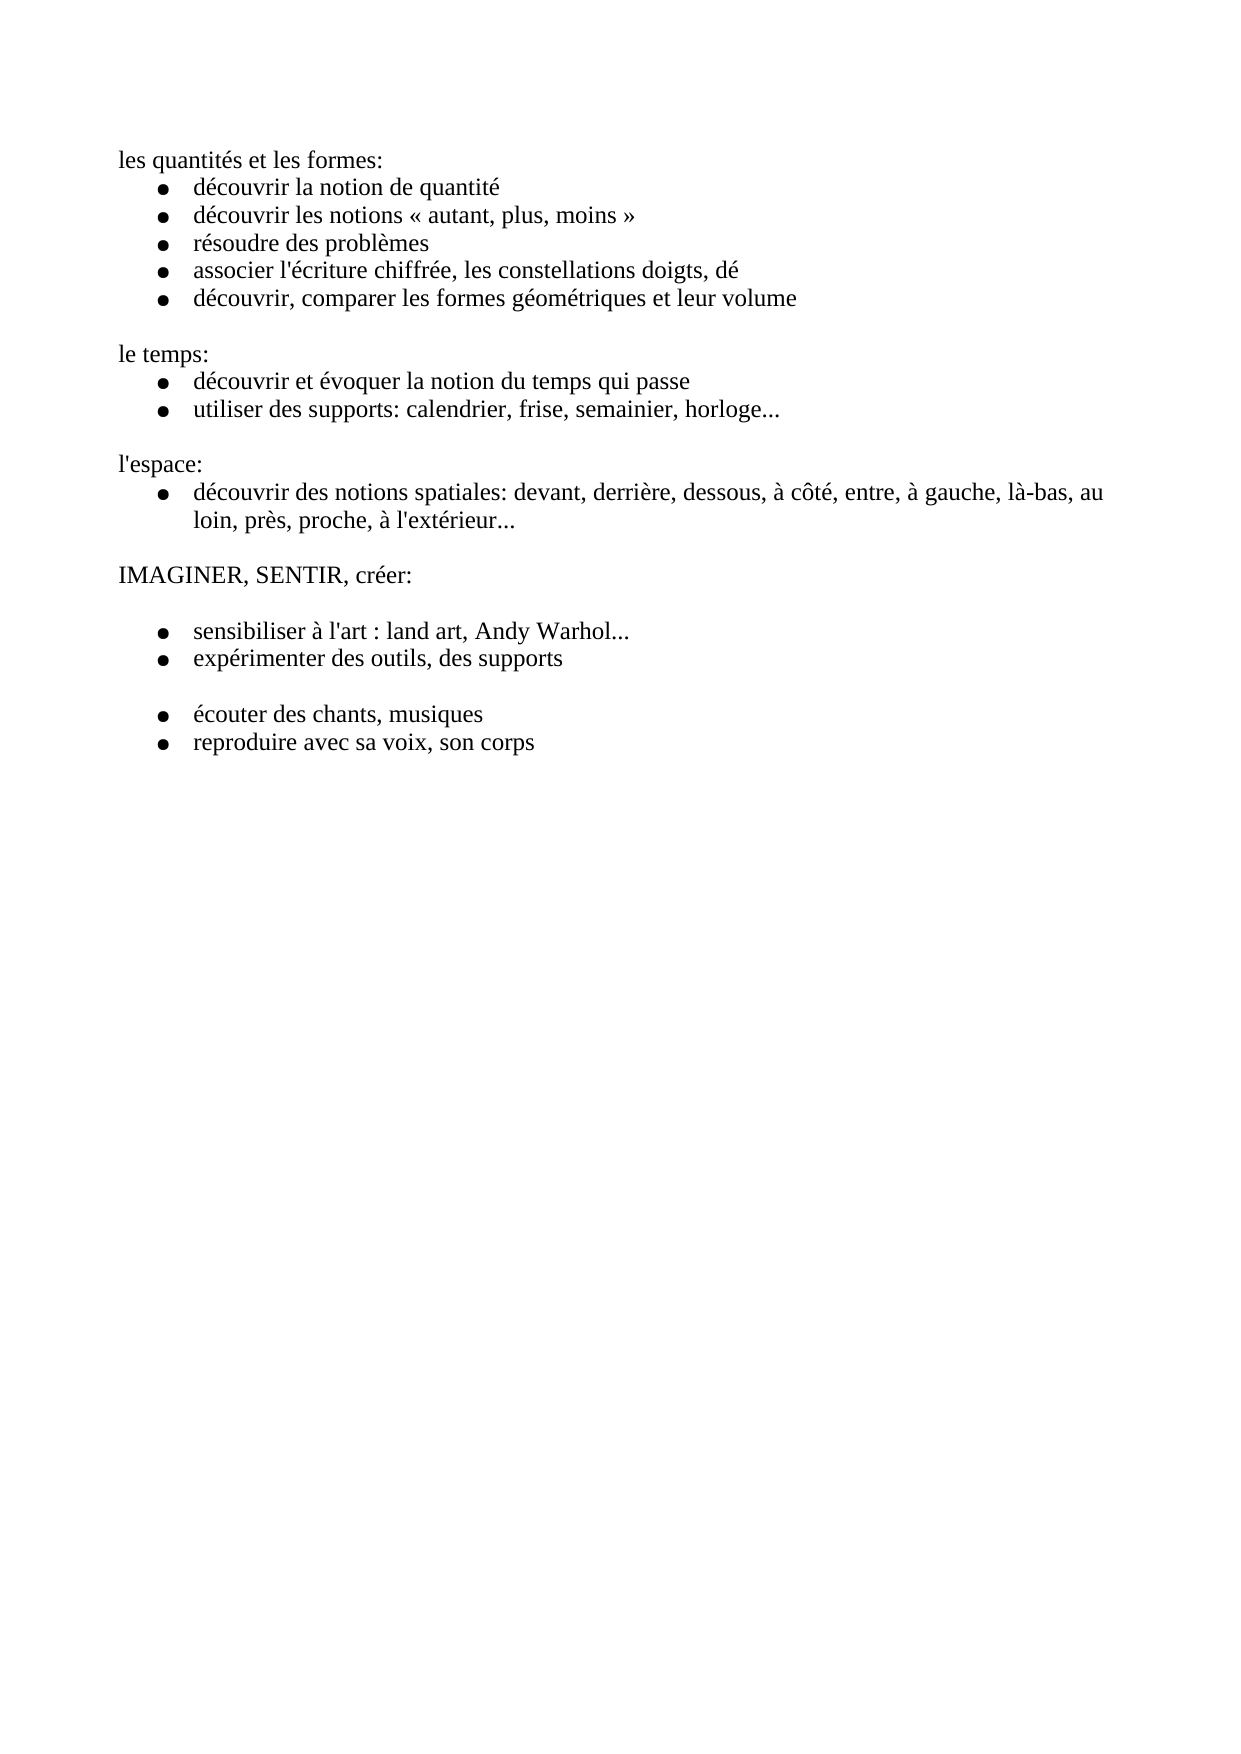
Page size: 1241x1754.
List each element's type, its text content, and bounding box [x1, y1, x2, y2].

text les quantités et les formes: [118, 146, 1122, 173]
list reproduire avec sa voix, son corps [156, 728, 1122, 755]
text IMAGINER, SENTIR, créer: [118, 561, 1122, 589]
list sensibiliser à l'art : land art, Andy Warhol... [156, 617, 1122, 644]
list utiliser des supports: calendrier, frise, semainier, horloge... [156, 395, 1122, 423]
list associer l'écriture chiffrée, les constellations doigts, dé [156, 257, 1122, 284]
list écouter des chants, musiques [156, 700, 1122, 728]
list découvrir des notions spatiales: devant, derrière, dessous, à côté, entre, à gauche, là-bas, au loin, près, proche, à l'extérieur... [156, 478, 1122, 534]
list découvrir, comparer les formes géométriques et leur volume [156, 284, 1122, 312]
text le temps: [118, 340, 1122, 367]
list expérimenter des outils, des supports [156, 644, 1122, 672]
list résoudre des problèmes [156, 229, 1122, 257]
list découvrir les notions « autant, plus, moins » [156, 201, 1122, 229]
text l'espace: [118, 451, 1122, 478]
list découvrir et évoquer la notion du temps qui passe [156, 367, 1122, 395]
list découvrir la notion de quantité [156, 173, 1122, 201]
